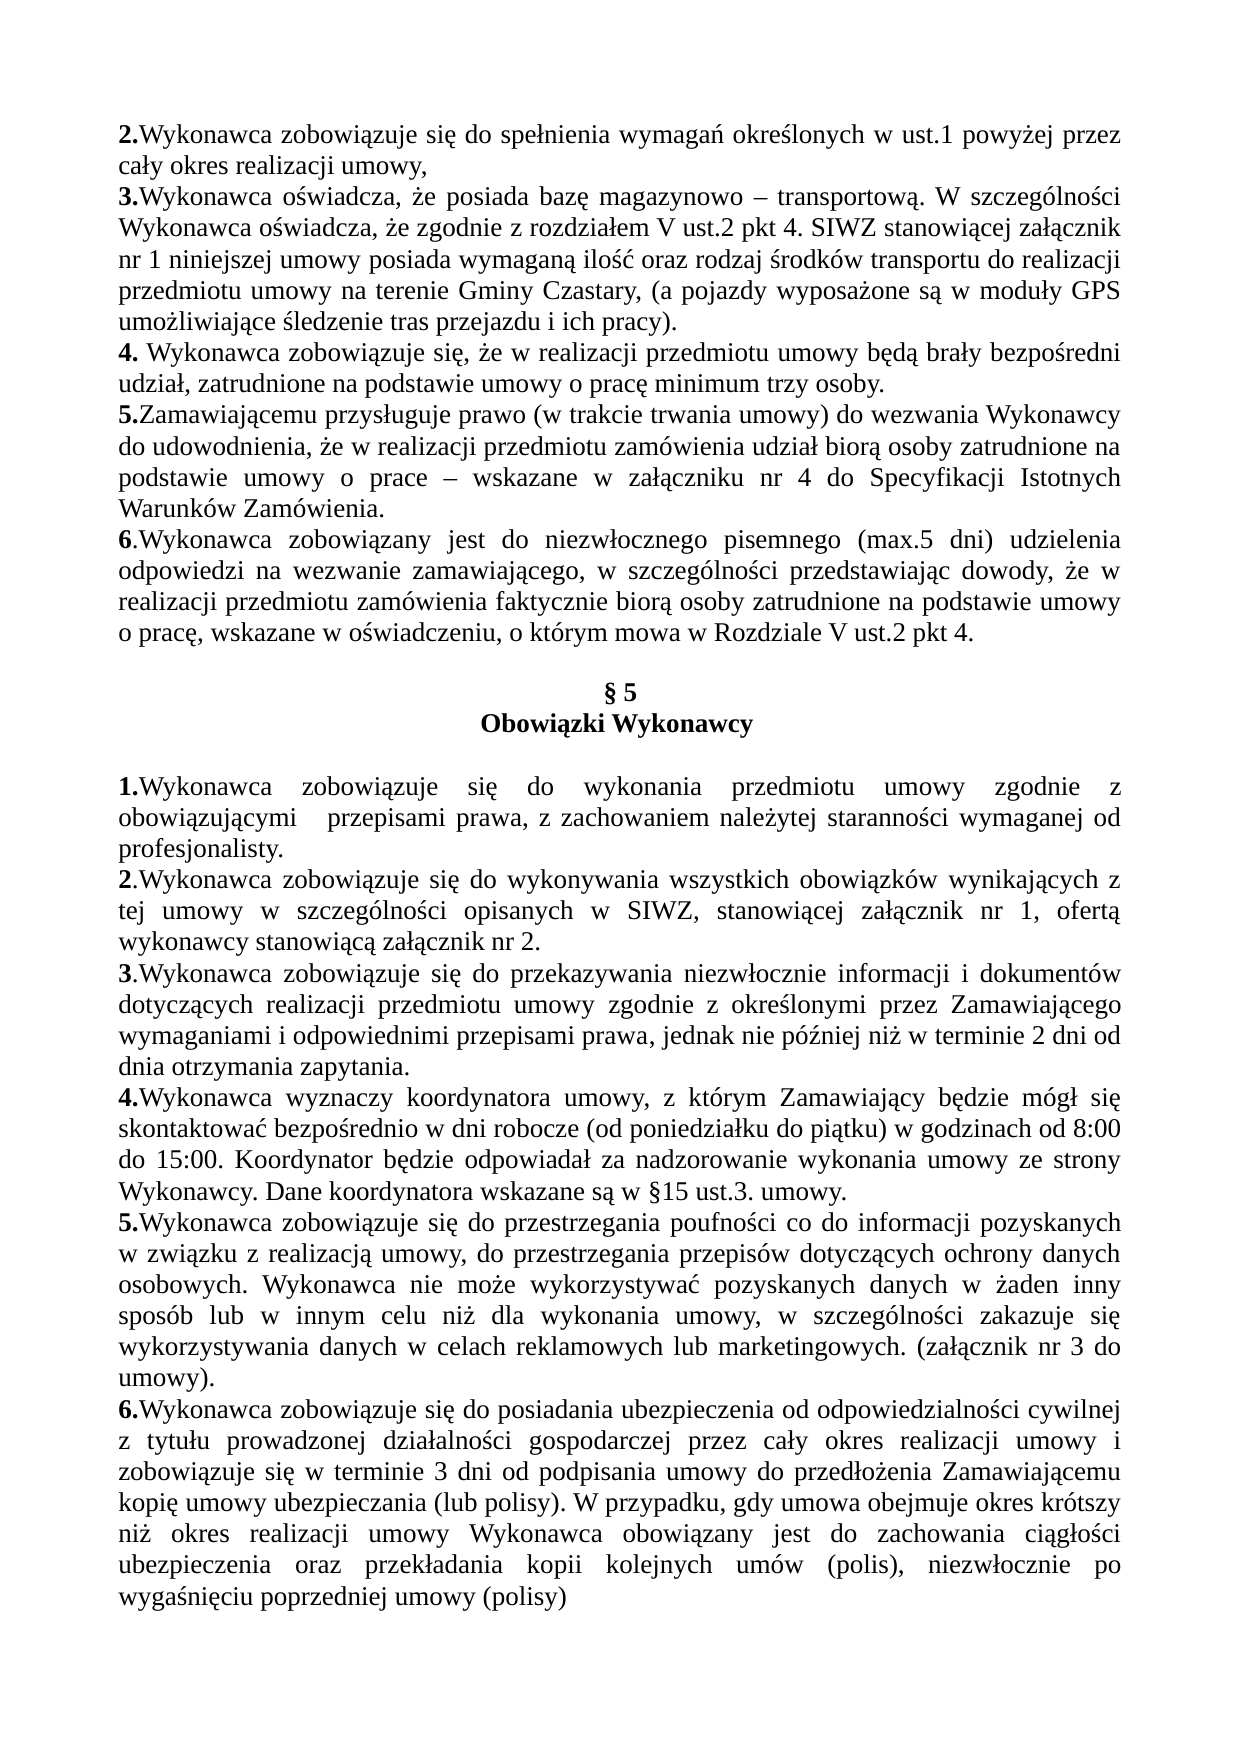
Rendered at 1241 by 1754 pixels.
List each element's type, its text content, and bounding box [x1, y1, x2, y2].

text 6.Wykonawca zobowiązany jest do niezwłocznego pisemnego (max.5 dni) udzielenia odpowiedzi na wezwanie zamawiającego, w szczególności przedstawiając dowody, że w realizacji przedmiotu zamówienia faktycznie biorą osoby zatrudnione na podstawie umowy o pracę, wskazane w oświadczeniu, o którym mowa w Rozdziale V ust.2 pkt 4. [118, 523, 1122, 648]
text 4.Wykonawca wyznaczy koordynatora umowy, z którym Zamawiający będzie mógł się skontaktować bezpośrednio w dni robocze (od poniedziałku do piątku) w godzinach od 8:00 do 15:00. Koordynator będzie odpowiadał za nadzorowanie wykonania umowy ze strony Wykonawcy. Dane koordynatora wskazane są w §15 ust.3. umowy. [118, 1081, 1122, 1206]
text 5.Zamawiającemu przysługuje prawo (w trakcie trwania umowy) do wezwania Wykonawcy do udowodnienia, że w realizacji przedmiotu zamówienia udział biorą osoby zatrudnione na podstawie umowy o prace – wskazane w załączniku nr 4 do Specyfikacji Istotnych Warunków Zamówienia. [118, 398, 1122, 523]
text 6.Wykonawca zobowiązuje się do posiadania ubezpieczenia od odpowiedzialności cywilnej z tytułu prowadzonej działalności gospodarczej przez cały okres realizacji umowy i zobowiązuje się w terminie 3 dni od podpisania umowy do przedłożenia Zamawiającemu kopię umowy ubezpieczania (lub polisy). W przypadku, gdy umowa obejmuje okres krótszy niż okres realizacji umowy Wykonawca obowiązany jest do zachowania ciągłości ubezpieczenia oraz przekładania kopii kolejnych umów (polis), niezwłocznie po wygaśnięciu poprzedniej umowy (polisy) [118, 1393, 1122, 1611]
text § 5 [118, 676, 1122, 707]
text 5.Wykonawca zobowiązuje się do przestrzegania poufności co do informacji pozyskanych w związku z realizacją umowy, do przestrzegania przepisów dotyczących ochrony danych osobowych. Wykonawca nie może wykorzystywać pozyskanych danych w żaden inny sposób lub w innym celu niż dla wykonania umowy, w szczególności zakazuje się wykorzystywania danych w celach reklamowych lub marketingowych. (załącznik nr 3 do umowy). [118, 1206, 1122, 1393]
text 1.Wykonawca zobowiązuje się do wykonania przedmiotu umowy zgodnie z obowiązującymi przepisami prawa, z zachowaniem należytej staranności wymaganej od profesjonalisty. [118, 770, 1122, 863]
text 3.Wykonawca zobowiązuje się do przekazywania niezwłocznie informacji i dokumentów dotyczących realizacji przedmiotu umowy zgodnie z określonymi przez Zamawiającego wymaganiami i odpowiednimi przepisami prawa, jednak nie później niż w terminie 2 dni od dnia otrzymania zapytania. [118, 957, 1122, 1081]
text 2.Wykonawca zobowiązuje się do spełnienia wymagań określonych w ust.1 powyżej przez cały okres realizacji umowy, [118, 118, 1122, 180]
text 2.Wykonawca zobowiązuje się do wykonywania wszystkich obowiązków wynikających z tej umowy w szczególności opisanych w SIWZ, stanowiącej załącznik nr 1, ofertą wykonawcy stanowiącą załącznik nr 2. [118, 863, 1122, 957]
text 4. Wykonawca zobowiązuje się, że w realizacji przedmiotu umowy będą brały bezpośredni udział, zatrudnione na podstawie umowy o pracę minimum trzy osoby. [118, 336, 1122, 398]
text 3.Wykonawca oświadcza, że posiada bazę magazynowo – transportową. W szczególności Wykonawca oświadcza, że zgodnie z rozdziałem V ust.2 pkt 4. SIWZ stanowiącej załącznik nr 1 niniejszej umowy posiada wymaganą ilość oraz rodzaj środków transportu do realizacji przedmiotu umowy na terenie Gminy Czastary, (a pojazdy wyposażone są w moduły GPS umożliwiające śledzenie tras przejazdu i ich pracy). [118, 180, 1122, 336]
text Obowiązki Wykonawcy [118, 707, 1122, 739]
